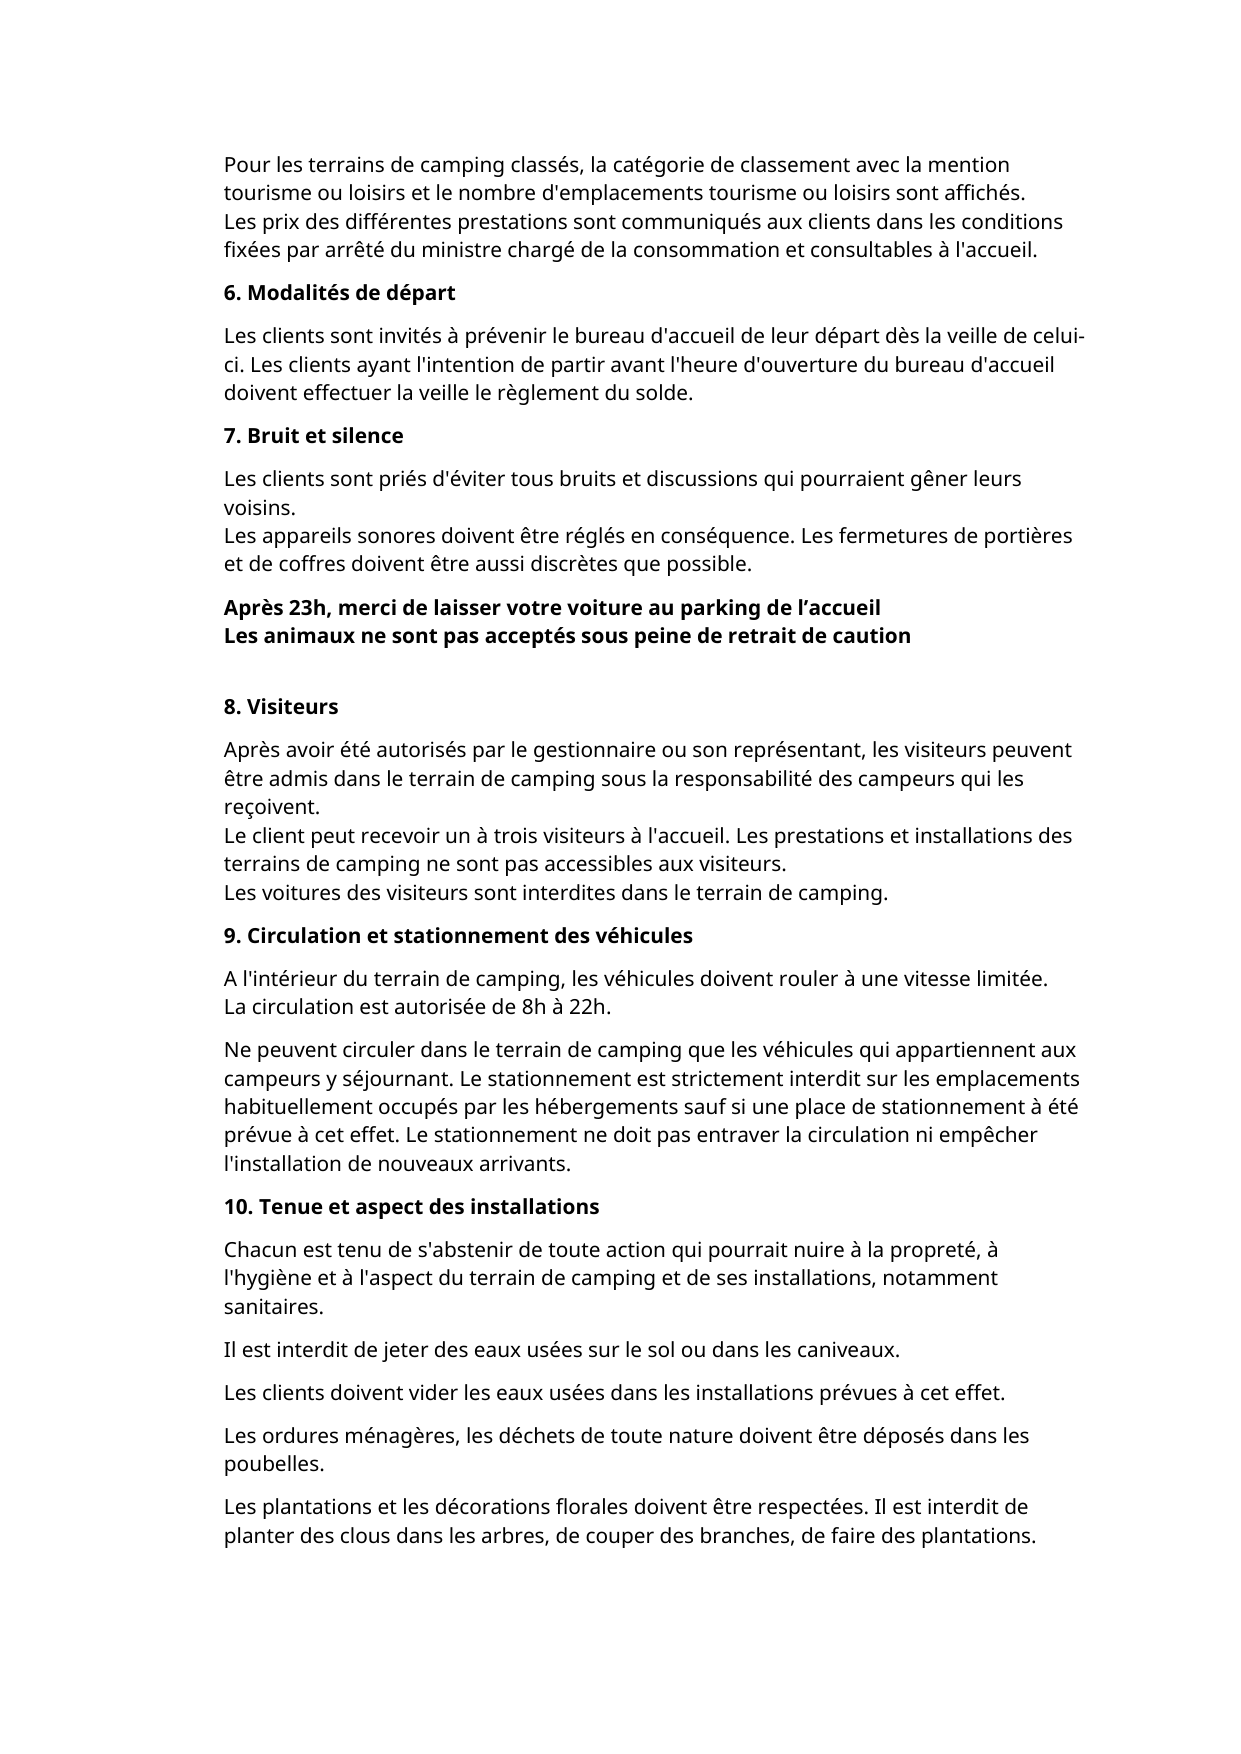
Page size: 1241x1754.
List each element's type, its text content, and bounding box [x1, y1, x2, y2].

list Les clients doivent vider les eaux usées dans les installations prévues à cet effet. [150, 1378, 1090, 1406]
list Les clients sont invités à prévenir le bureau d'accueil de leur départ dès la veille de celui-ci. Les clients ayant l'intention de partir avant l'heure d'ouverture du bureau d'accueil doivent effectuer la veille le règlement du solde. [150, 321, 1090, 407]
list 9. Circulation et stationnement des véhicules [150, 921, 1090, 949]
list Après avoir été autorisés par le gestionnaire ou son représentant, les visiteurs peuvent être admis dans le terrain de camping sous la responsabilité des campeurs qui les reçoivent. Le client peut recevoir un à trois visiteurs à l'accueil. Les prestations et installations des terrains de camping ne sont pas accessibles aux visiteurs. Les voitures des visiteurs sont interdites dans le terrain de camping. [150, 736, 1090, 906]
list Après 23h, merci de laisser votre voiture au parking de l’accueil Les animaux ne sont pas acceptés sous peine de retrait de caution [150, 593, 1090, 678]
list A l'intérieur du terrain de camping, les véhicules doivent rouler à une vitesse limitée. La circulation est autorisée de 8h à 22h. [150, 964, 1090, 1021]
list Les plantations et les décorations florales doivent être respectées. Il est interdit de planter des clous dans les arbres, de couper des branches, de faire des plantations. [150, 1492, 1090, 1549]
list Il est interdit de jeter des eaux usées sur le sol ou dans les caniveaux. [150, 1335, 1090, 1363]
list 8. Visiteurs [150, 692, 1090, 721]
list 10. Tenue et aspect des installations [150, 1192, 1090, 1220]
list Chacun est tenu de s'abstenir de toute action qui pourrait nuire à la propreté, à l'hygiène et à l'aspect du terrain de camping et de ses installations, notamment sanitaires. [150, 1235, 1090, 1320]
list Les ordures ménagères, les déchets de toute nature doivent être déposés dans les poubelles. [150, 1421, 1090, 1478]
list Les clients sont priés d'éviter tous bruits et discussions qui pourraient gêner leurs voisins. Les appareils sonores doivent être réglés en conséquence. Les fermetures de portières et de coffres doivent être aussi discrètes que possible. [150, 464, 1090, 578]
list 6. Modalités de départ [150, 278, 1090, 307]
list Pour les terrains de camping classés, la catégorie de classement avec la mention tourisme ou loisirs et le nombre d'emplacements tourisme ou loisirs sont affichés. Les prix des différentes prestations sont communiqués aux clients dans les conditions fixées par arrêté du ministre chargé de la consommation et consultables à l'accueil. [150, 150, 1090, 264]
list 7. Bruit et silence [150, 421, 1090, 450]
list Ne peuvent circuler dans le terrain de camping que les véhicules qui appartiennent aux campeurs y séjournant. Le stationnement est strictement interdit sur les emplacements habituellement occupés par les hébergements sauf si une place de stationnement à été prévue à cet effet. Le stationnement ne doit pas entraver la circulation ni empêcher l'installation de nouveaux arrivants. [150, 1035, 1090, 1177]
